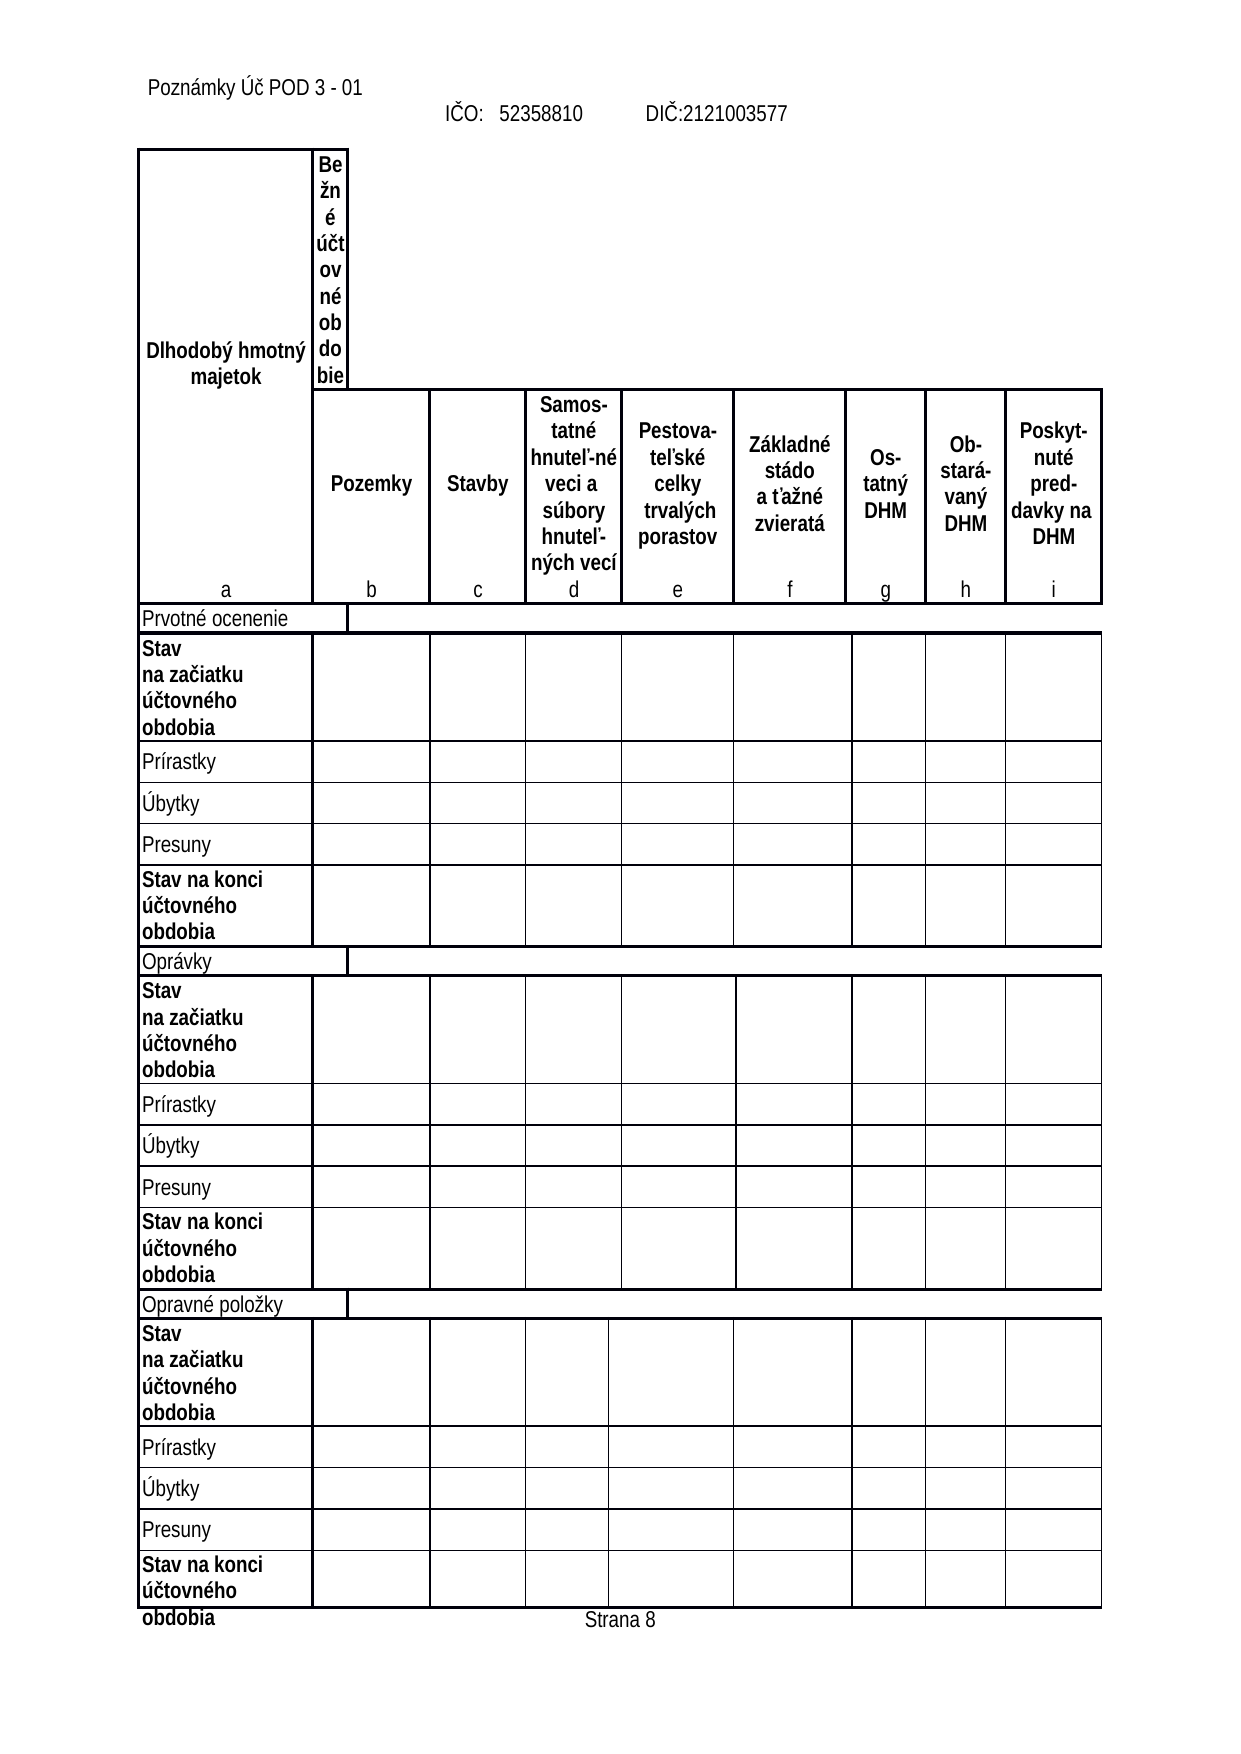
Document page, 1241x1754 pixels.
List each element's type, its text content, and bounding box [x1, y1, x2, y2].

table_cell [431, 1208, 525, 1287]
table_cell [1006, 1551, 1101, 1606]
table_cell e [623, 576, 732, 602]
table_cell [737, 1167, 851, 1207]
table_cell [853, 1208, 925, 1287]
table_cell [736, 605, 846, 631]
table_cell [926, 1320, 1005, 1425]
table_cell [609, 1468, 733, 1508]
table_cell [853, 783, 925, 823]
table_cell [926, 824, 1005, 864]
table_cell [852, 1291, 926, 1317]
table_cell [622, 1126, 735, 1165]
table_cell g [847, 576, 924, 602]
table_header [622, 148, 733, 388]
table_cell [314, 635, 429, 740]
table_cell Prírastky [140, 1427, 311, 1467]
table_cell [526, 1208, 621, 1287]
table_cell [314, 1208, 429, 1287]
table_cell Stav na konci účtovného obdobia [140, 866, 311, 945]
table_cell [926, 1510, 1005, 1549]
table_cell [734, 742, 851, 781]
table_cell [1006, 1510, 1101, 1549]
table_cell b [314, 576, 428, 602]
table_cell [926, 1468, 1005, 1508]
table_cell [926, 635, 1005, 740]
table_cell [737, 977, 851, 1083]
table_header [526, 148, 608, 388]
table_cell [853, 742, 925, 781]
table_cell Os-tatný DHM [847, 391, 924, 576]
table_cell [853, 1167, 925, 1207]
table_cell [1006, 605, 1101, 631]
table_cell [526, 1291, 608, 1317]
table_cell [853, 1551, 925, 1606]
table_cell [1006, 635, 1101, 740]
table_cell [431, 866, 525, 945]
table_header [430, 148, 526, 388]
table_cell [734, 824, 851, 864]
table_cell [622, 824, 733, 864]
table_cell [314, 1427, 429, 1467]
table_cell Základné stádo a ťažné zvieratá [735, 391, 844, 576]
table_cell [622, 742, 733, 781]
table_cell [430, 605, 526, 631]
table_cell [526, 1468, 608, 1508]
table_cell [526, 977, 621, 1083]
table_cell [622, 605, 733, 631]
table_cell [314, 1126, 429, 1165]
table_cell Pozemky [314, 391, 428, 576]
table_cell [526, 783, 621, 823]
table_cell [314, 824, 429, 864]
table_cell [526, 742, 621, 781]
table_cell [314, 977, 429, 1083]
table_cell Stav na konci účtovného obdobia [140, 1208, 311, 1287]
table_cell [609, 1320, 733, 1425]
table_cell [926, 1167, 1005, 1207]
table_header Dlhodobý hmotný majetok [140, 151, 311, 576]
table_cell [430, 1291, 526, 1317]
table_cell Stav na začiatku účtovného obdobia [140, 977, 311, 1083]
table_cell Stavby [431, 391, 524, 576]
table_cell [926, 783, 1005, 823]
table_header [926, 148, 1006, 388]
table_cell [430, 948, 526, 974]
table_cell [622, 977, 735, 1083]
table_cell [608, 948, 622, 974]
table_cell [431, 977, 525, 1083]
table_cell [734, 635, 851, 740]
table_cell Presuny [140, 1167, 311, 1207]
table_cell Ob-stará-vaný DHM [927, 391, 1004, 576]
table_cell [622, 635, 733, 740]
table_cell [734, 1320, 851, 1425]
table_cell [853, 1126, 925, 1165]
table_cell [853, 1427, 925, 1467]
table_cell [526, 1084, 621, 1124]
table_cell [853, 1510, 925, 1549]
table_cell [1006, 783, 1101, 823]
table_cell [736, 1291, 846, 1317]
table_cell [314, 1468, 429, 1508]
table_cell [734, 1510, 851, 1549]
table_cell [852, 948, 926, 974]
table_header [608, 148, 622, 388]
table_cell [1006, 824, 1101, 864]
table_cell [431, 1084, 525, 1124]
table_cell [926, 1084, 1005, 1124]
table_cell [431, 1126, 525, 1165]
table_cell [431, 635, 525, 740]
table_cell c [431, 576, 524, 602]
table_cell [431, 1468, 525, 1508]
table_cell [1006, 948, 1101, 974]
table_cell [926, 866, 1005, 945]
table_cell Úbytky [140, 1468, 311, 1508]
table_cell Samos-tatné hnuteľ-né veci a súbory hnuteľ-ných vecí [527, 391, 620, 576]
table_cell [431, 1427, 525, 1467]
table_cell [926, 605, 1006, 631]
table_cell [622, 1208, 735, 1287]
table_cell [431, 1510, 525, 1549]
table_cell [314, 783, 429, 823]
table_cell [926, 1126, 1005, 1165]
table_cell [736, 948, 846, 974]
table_cell [926, 977, 1005, 1083]
table_cell [526, 1320, 608, 1425]
table_header [846, 148, 852, 388]
table_cell Stav na začiatku účtovného obdobia [140, 1320, 311, 1425]
table_cell [431, 1167, 525, 1207]
table_cell [852, 605, 926, 631]
table_cell [846, 948, 852, 974]
table_cell [526, 948, 608, 974]
table_cell [349, 948, 430, 974]
table_header Bežné účtovné obdobie [314, 151, 346, 388]
table_cell [846, 1291, 852, 1317]
table_cell [608, 1291, 622, 1317]
table_header [349, 148, 430, 388]
table_cell [622, 866, 733, 945]
table_cell [846, 605, 852, 631]
table_cell [314, 866, 429, 945]
table_cell [314, 1320, 429, 1425]
table_cell [526, 1510, 608, 1549]
table_cell Poskyt-nuté pred-davky na DHM [1007, 391, 1100, 576]
table_cell [431, 1320, 525, 1425]
table_cell [314, 1167, 429, 1207]
table_cell d [527, 576, 620, 602]
table_cell Presuny [140, 824, 311, 864]
table_cell [622, 1291, 733, 1317]
table_cell h [927, 576, 1004, 602]
table_cell [431, 783, 525, 823]
table_cell [622, 783, 733, 823]
table_cell [609, 1427, 733, 1467]
table_cell Úbytky [140, 1126, 311, 1165]
table_cell [314, 742, 429, 781]
table_cell [734, 1551, 851, 1606]
table_cell Opravné položky [140, 1291, 346, 1317]
table_cell [734, 866, 851, 945]
table_header [852, 148, 926, 388]
table_cell i [1007, 576, 1100, 602]
table_cell [926, 1427, 1005, 1467]
table_cell Stav na konci účtovného obdobia [140, 1551, 311, 1606]
table_cell [1006, 1167, 1101, 1207]
table_cell [526, 1551, 608, 1606]
table_cell [1006, 866, 1101, 945]
table_cell Presuny [140, 1510, 311, 1549]
table_cell [1006, 1320, 1101, 1425]
table_cell [734, 783, 851, 823]
table_cell [314, 1510, 429, 1549]
table_cell [853, 977, 925, 1083]
table_cell [526, 1126, 621, 1165]
table_cell [526, 1167, 621, 1207]
table_cell [853, 1320, 925, 1425]
table_cell [853, 635, 925, 740]
table_cell [1006, 1126, 1101, 1165]
table_cell [734, 1468, 851, 1508]
table_cell [1006, 1468, 1101, 1508]
table_cell [526, 824, 621, 864]
table_cell [853, 1468, 925, 1508]
table_cell [431, 824, 525, 864]
table_cell [349, 1291, 430, 1317]
table_cell [526, 866, 621, 945]
table_cell [926, 1551, 1005, 1606]
table_cell [1006, 1427, 1101, 1467]
table_cell [926, 742, 1005, 781]
table_cell [926, 1208, 1005, 1287]
table_cell f [735, 576, 844, 602]
table_cell [1006, 742, 1101, 781]
table_cell [737, 1084, 851, 1124]
table_cell [853, 1084, 925, 1124]
table_cell Prírastky [140, 1084, 311, 1124]
table_header [1006, 148, 1101, 388]
table_cell [926, 948, 1006, 974]
table_cell [853, 824, 925, 864]
table_cell [622, 1084, 735, 1124]
table_cell Úbytky [140, 783, 311, 823]
table_cell a [140, 576, 311, 602]
table_cell [314, 1084, 429, 1124]
table_cell [526, 635, 621, 740]
table_cell [853, 866, 925, 945]
table_cell [926, 1291, 1006, 1317]
table_cell [526, 605, 608, 631]
table_cell [734, 1427, 851, 1467]
table_cell Oprávky [140, 948, 346, 974]
table_cell [431, 742, 525, 781]
table_cell [1006, 977, 1101, 1083]
table_cell [314, 1551, 429, 1606]
table_cell [1006, 1084, 1101, 1124]
table_header [736, 148, 846, 388]
table_cell [526, 1427, 608, 1467]
table_cell [609, 1510, 733, 1549]
table_cell Stav na začiatku účtovného obdobia [140, 635, 311, 740]
table_cell Prvotné ocenenie [140, 605, 346, 631]
table_cell [1006, 1291, 1101, 1317]
table_cell [622, 1167, 735, 1207]
table_cell [609, 1551, 733, 1606]
table_cell [737, 1126, 851, 1165]
table_cell [608, 605, 622, 631]
table_cell Pestova-teľské celky trvalých porastov [623, 391, 732, 576]
table_cell [349, 605, 430, 631]
table_cell Prírastky [140, 742, 311, 781]
table_cell [737, 1208, 851, 1287]
table_cell [431, 1551, 525, 1606]
table_cell [1006, 1208, 1101, 1287]
table_cell [622, 948, 733, 974]
